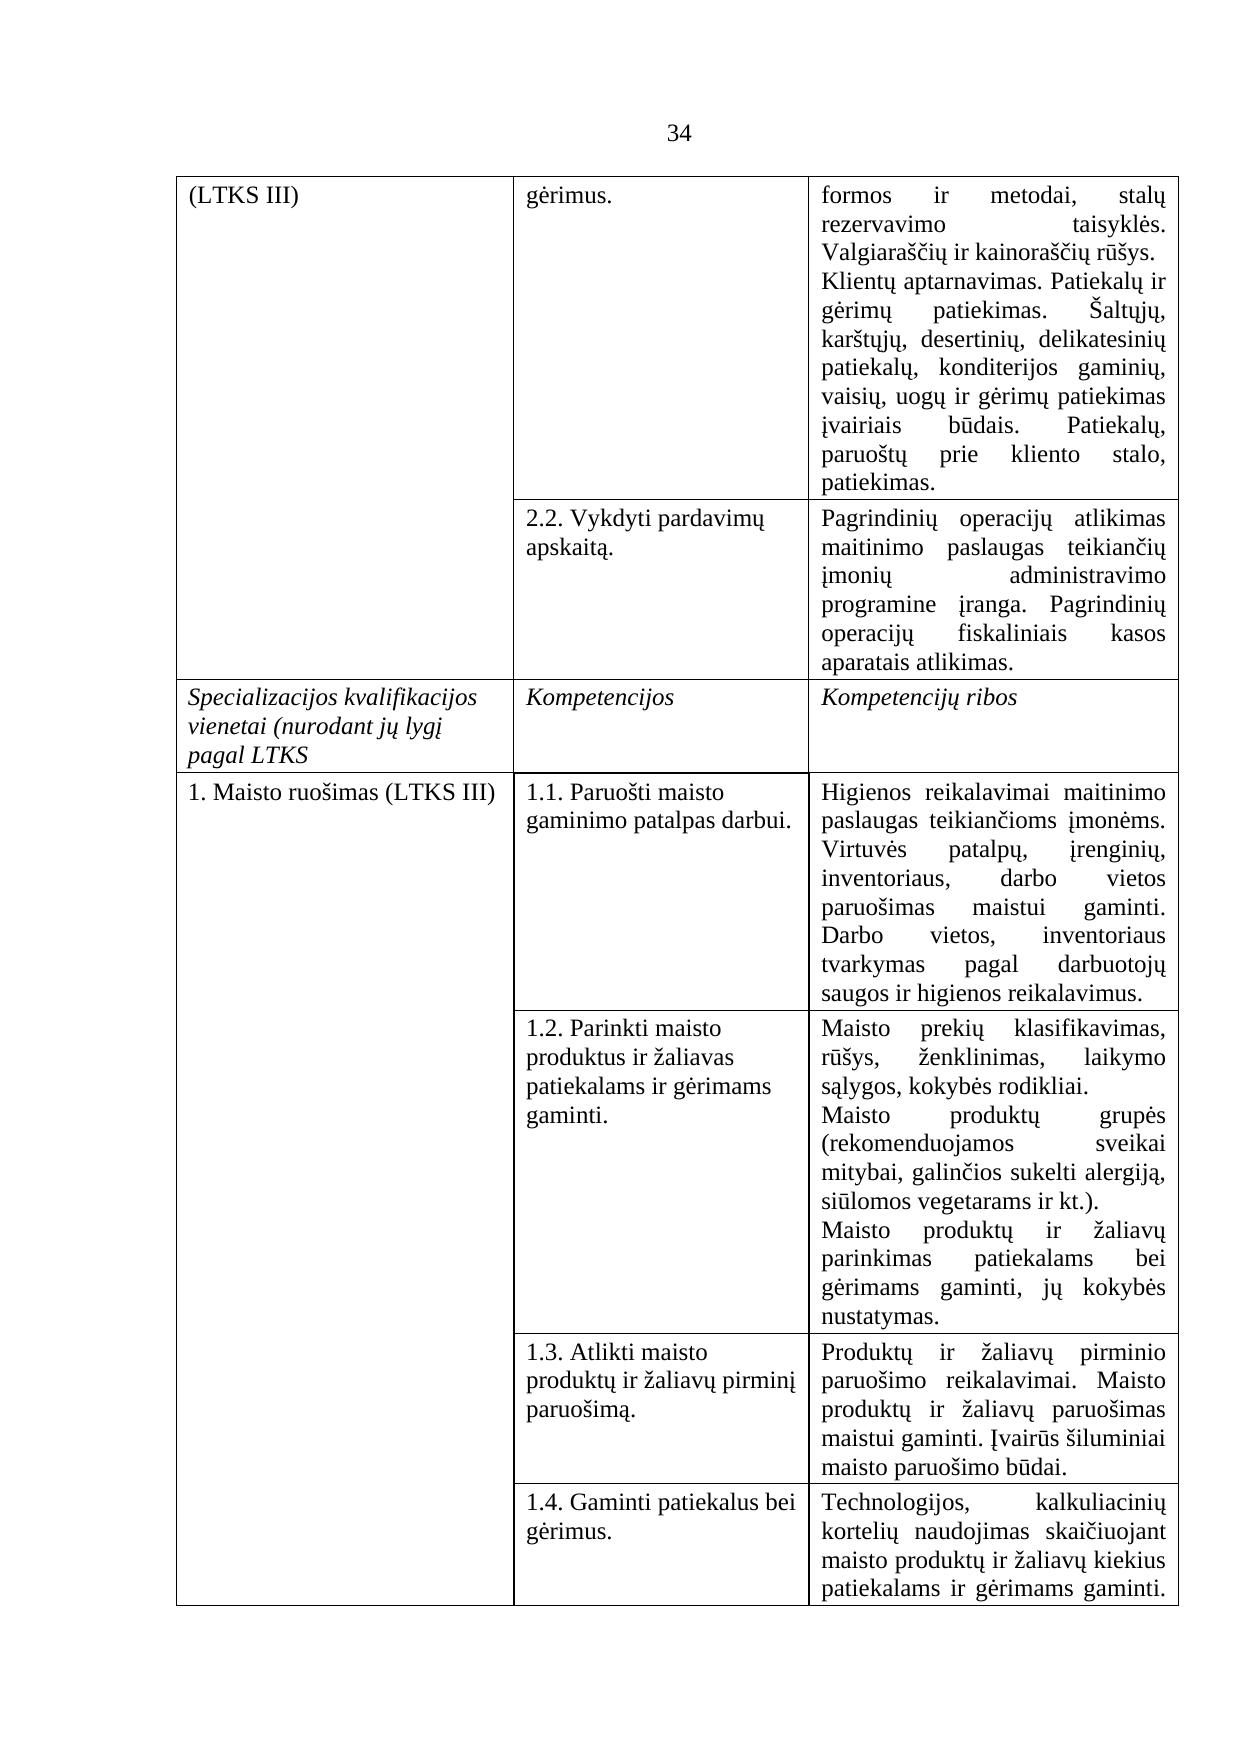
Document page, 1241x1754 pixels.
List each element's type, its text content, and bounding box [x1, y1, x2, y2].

table_cell 1. Maisto ruošimas (LTKS III) [177, 773, 513, 1605]
table_cell Specializacijos kvalifikacijos vienetai (nurodant jų lygį pagal LTKS [177, 680, 513, 772]
table_cell 1.2. Parinkti maisto produktus ir žaliavas patiekalams ir gėrimams gaminti. [515, 1011, 808, 1333]
table_cell Kompetencijų ribos [809, 680, 1178, 772]
table_cell Kompetencijos [514, 680, 808, 772]
table_cell 1.3. Atlikti maisto produktų ir žaliavų pirminį paruošimą. [515, 1334, 808, 1483]
table_cell Maisto prekių klasifikavimas, rūšys, ženklinimas, laikymo sąlygos, kokybės rodikliai. Maisto produktų grupės (rekomenduojamos sveikai mitybai, galinčios sukelti alergiją, siūlomos vegetarams ir kt.). Maisto produktų ir žaliavų parinkimas patiekalams bei gėrimams gaminti, jų kokybės nustatymas. [810, 1011, 1178, 1333]
table_cell 1.1. Paruošti maisto gaminimo patalpas darbui. [515, 774, 808, 1009]
table_cell Pagrindinių operacijų atlikimas maitinimo paslaugas teikiančių įmonių administravimo programine įranga. Pagrindinių operacijų fiskaliniais kasos aparatais atlikimas. [809, 500, 1178, 678]
table_cell gėrimus. [514, 177, 808, 499]
table_cell Technologijos, kalkuliacinių kortelių naudojimas skaičiuojant maisto produktų ir žaliavų kiekius patiekalams ir gėrimams gaminti. [810, 1484, 1178, 1605]
table_cell 1.4. Gaminti patiekalus bei gėrimus. [515, 1484, 808, 1605]
table_cell 2.2. Vykdyti pardavimų apskaitą. [514, 500, 808, 678]
table_cell Higienos reikalavimai maitinimo paslaugas teikiančioms įmonėms. Virtuvės patalpų, įrenginių, inventoriaus, darbo vietos paruošimas maistui gaminti. Darbo vietos, inventoriaus tvarkymas pagal darbuotojų saugos ir higienos reikalavimus. [810, 773, 1178, 1009]
table_cell formos ir metodai, stalų rezervavimo taisyklės. Valgiaraščių ir kainoraščių rūšys. Klientų aptarnavimas. Patiekalų ir gėrimų patiekimas. Šaltųjų, karštųjų, desertinių, delikatesinių patiekalų, konditerijos gaminių, vaisių, uogų ir gėrimų patiekimas įvairiais būdais. Patiekalų, paruoštų prie kliento stalo, patiekimas. [809, 177, 1178, 499]
table_cell Produktų ir žaliavų pirminio paruošimo reikalavimai. Maisto produktų ir žaliavų paruošimas maistui gaminti. Įvairūs šiluminiai maisto paruošimo būdai. [810, 1334, 1178, 1483]
table_cell (LTKS III) [177, 177, 513, 678]
